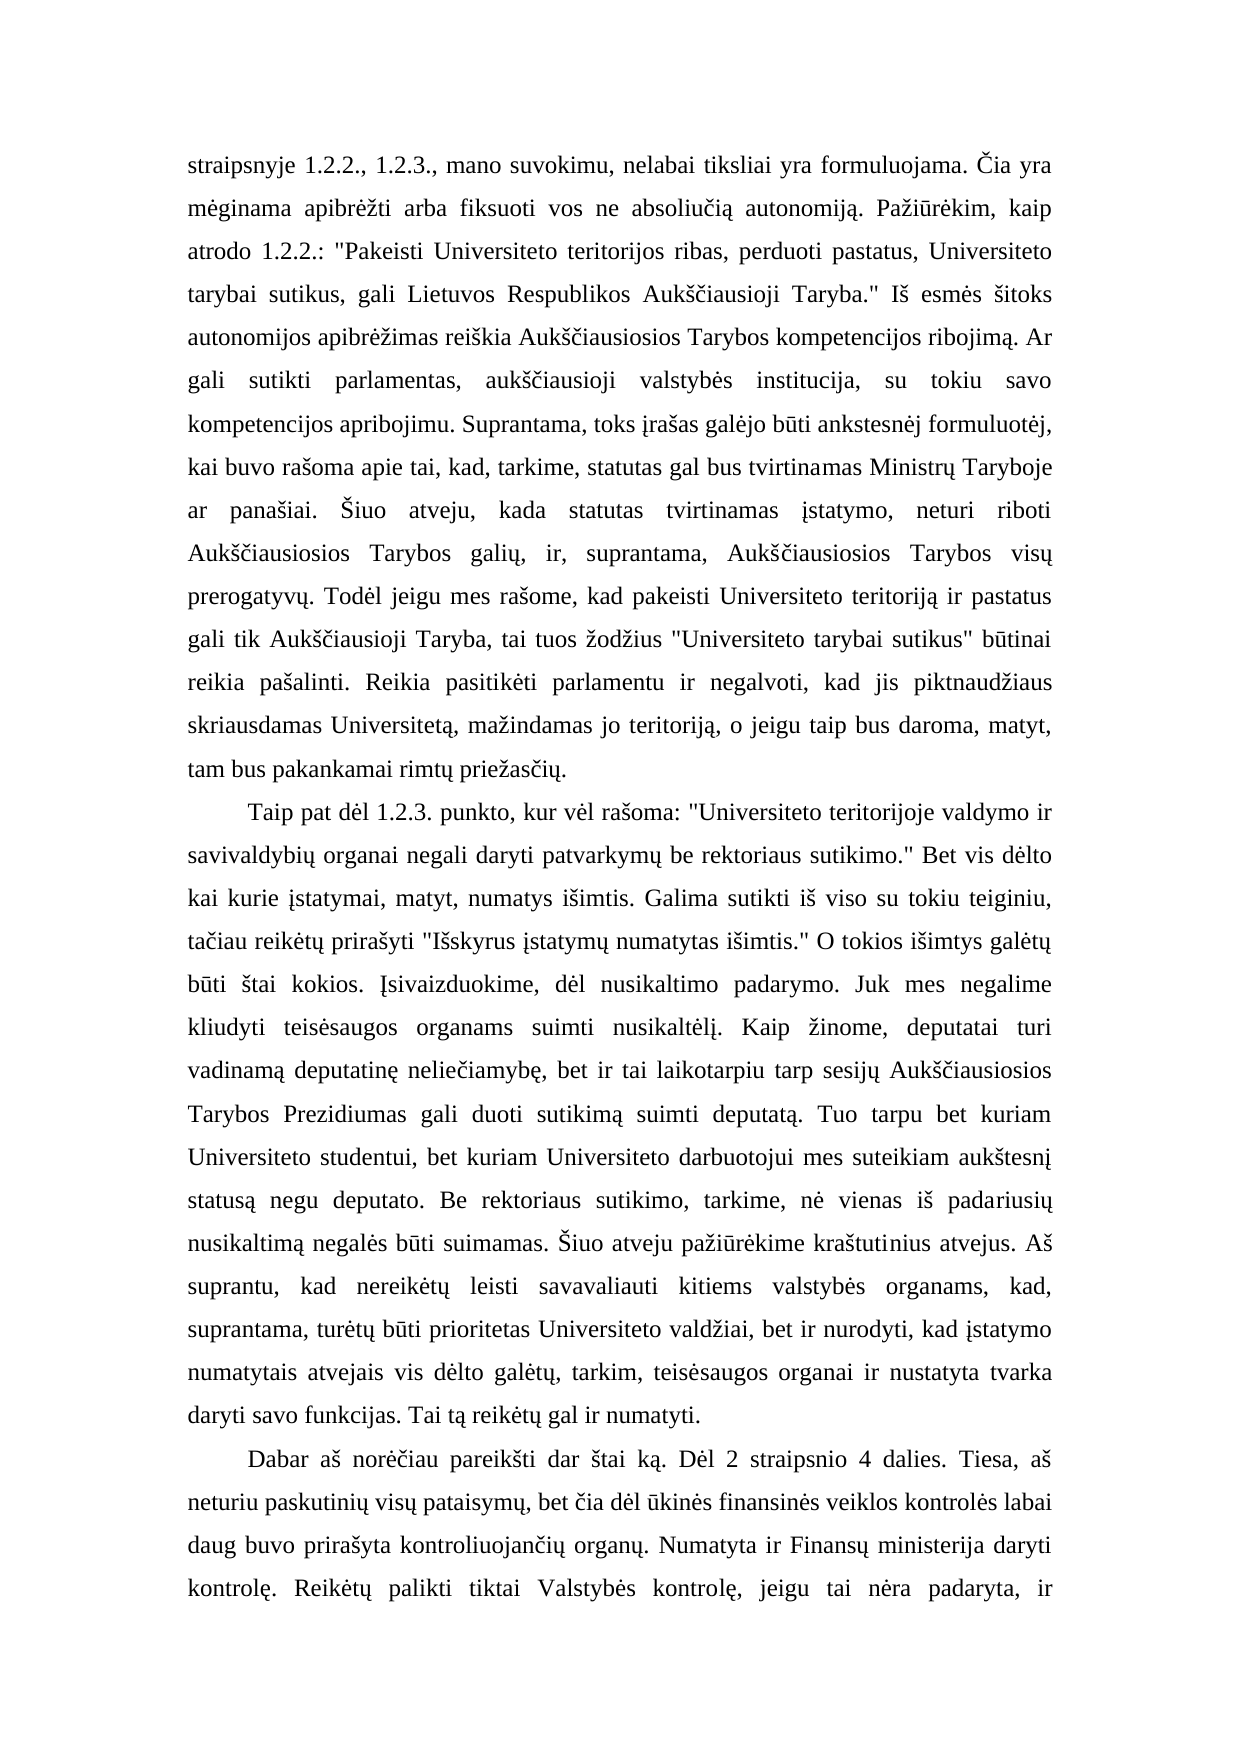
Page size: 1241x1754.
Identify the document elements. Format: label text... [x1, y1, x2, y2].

text straipsnyje 1.2.2., 1.2.3., mano suvokimu, nelabai tiksliai yra formuluojama. Čia yra mėginama apibrėžti arba fiksuoti vos ne absoliučią autonomiją. Pažiūrėkim, kaip atrodo 1.2.2.: "Pakeisti Universite­to teritorijos ribas, perduoti pastatus, Universiteto tarybai sutikus, gali Lie­tuvos Respublikos Aukščiausioji Taryba." Iš esmės šitoks autonomijos apibrėžimas reiškia Aukščiausiosios Tarybos kompetencijos ribojimą. Ar gali sutikti parlamentas, aukščiausioji valstybės institucija, su tokiu savo kompetencijos apribojimu. Suprantama, toks įrašas galėjo būti ankstesnėj formuluotėj, kai buvo rašoma apie tai, kad, tarkime, statutas gal bus tvirtina­mas Ministrų Taryboje ar panašiai. Šiuo atveju, kada statutas tvirtinamas įstatymo, neturi riboti Aukščiausiosios Tarybos galių, ir, suprantama, Aukš­čiausiosios Tarybos visų prerogatyvų. Todėl jeigu mes rašome, kad pakeisti Universiteto teritoriją ir pastatus gali tik Aukščiausioji Taryba, tai tuos žodžius "Universiteto tarybai sutikus" būtinai reikia pašalinti. Reikia pasiti­kėti parlamentu ir negalvoti, kad jis piktnaudžiaus skriausdamas Universite­tą, mažindamas jo teritoriją, o jeigu taip bus daroma, matyt, tam bus pakan­kamai rimtų priežasčių. [187, 150, 1053, 782]
text Dabar aš norėčiau pareikšti dar štai ką. Dėl 2 straipsnio 4 dalies. Tiesa, aš neturiu paskutinių visų pataisymų, bet čia dėl ūkinės finansinės veiklos kontrolės labai daug buvo prirašyta kontroliuojančių organų. Numatyta ir Finansų ministerija daryti kontrolę. Reikėtų palikti tiktai Valstybės kontro­lę, jeigu tai nėra padaryta, ir [187, 1444, 1053, 1602]
text Taip pat dėl 1.2.3. punkto, kur vėl rašoma: "Universiteto teritorijoje valdymo ir savivaldybių organai negali daryti patvarkymų be rektoriaus sutikimo." Bet vis dėlto kai kurie įstatymai, matyt, numatys išimtis. Galima sutikti iš viso su tokiu teiginiu, tačiau reikėtų prirašyti "Išskyrus įstatymų numatytas išimtis." O tokios išimtys galėtų būti štai kokios. Įsivaizduokime, dėl nusikaltimo padarymo. Juk mes negalime kliudyti teisėsaugos organams suimti nusikaltėlį. Kaip žinome, deputatai turi vadinamą deputatinę nelie­čiamybę, bet ir tai laikotarpiu tarp sesijų Aukščiausiosios Tarybos Prezidiu­mas gali duoti sutikimą suimti deputatą. Tuo tarpu bet kuriam Universiteto studentui, bet kuriam Universiteto darbuotojui mes suteikiam aukštesnį statusą negu deputato. Be rektoriaus sutikimo, tarkime, nė vienas iš pada­riusių nusikaltimą negalės būti suimamas. Šiuo atveju pažiūrėkime kraštuti­nius atvejus. Aš suprantu, kad nereikėtų leisti savavaliauti kitiems valstybės organams, kad, suprantama, turėtų būti prioritetas Universiteto valdžiai, bet ir nurodyti, kad įstatymo numatytais atvejais vis dėlto galėtų, tarkim, teisė­saugos organai ir nustatyta tvarka daryti savo funkcijas. Tai tą reikėtų gal ir numatyti. [187, 797, 1053, 1429]
